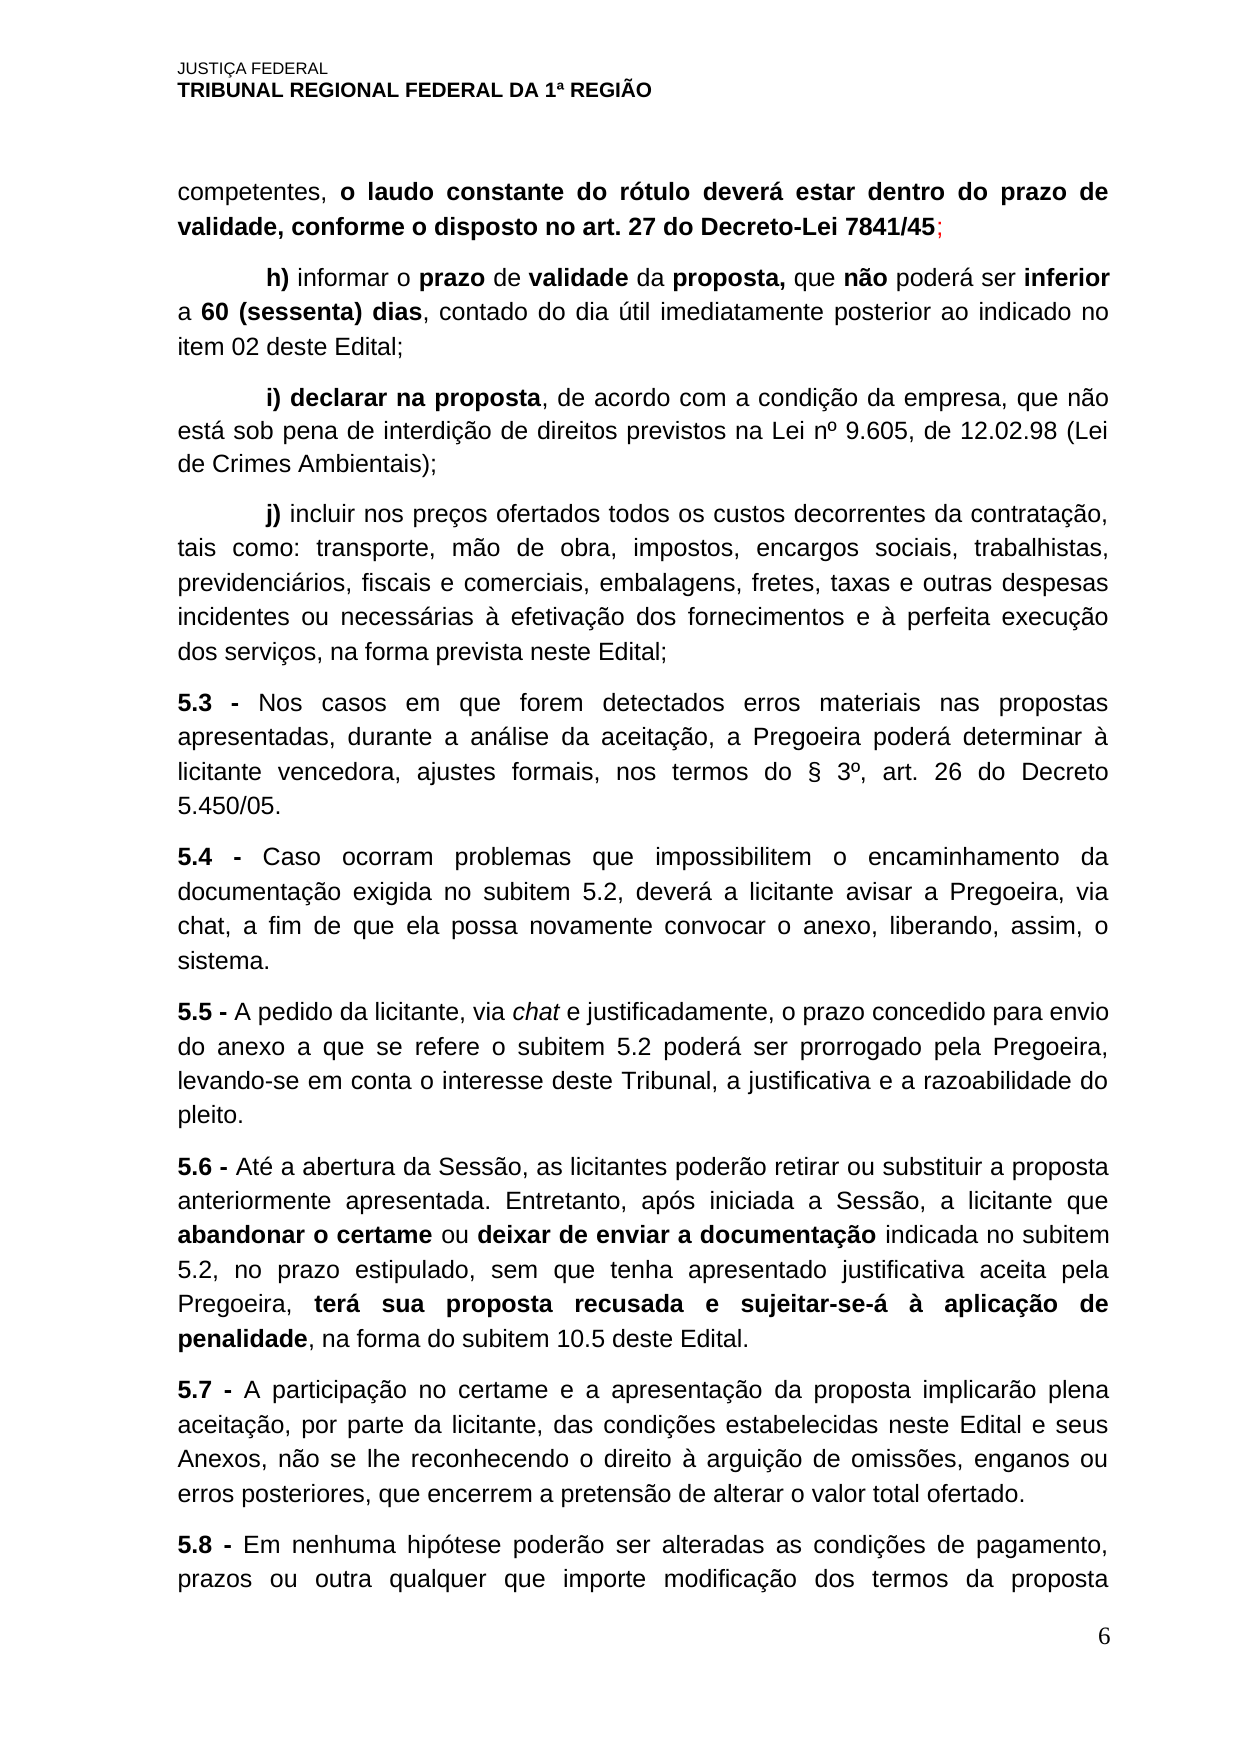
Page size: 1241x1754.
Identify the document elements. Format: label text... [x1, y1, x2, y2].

text j) incluir nos preços ofertados todos os custos decorrentes da contratação, tais como: transporte, mão de obra, impostos, encargos sociais, trabalhistas, previdenciários, fiscais e comerciais, embalagens, fretes, taxas e outras despesas incidentes ou necessárias à efetivação dos fornecimentos e à perfeita execução dos serviços, na forma prevista neste Edital; [177, 499, 1110, 665]
text 5.6 - Até a abertura da Sessão, as licitantes poderão retirar ou substituir a proposta anteriormente apresentada. Entretanto, após iniciada a Sessão, a licitante que abandonar o certame ou deixar de enviar a documentação indicada no subitem 5.2, no prazo estipulado, sem que tenha apresentado justificativa aceita pela Pregoeira, terá sua proposta recusada e sujeitar-se-á à aplicação de penalidade, na forma do subitem 10.5 deste Edital. [177, 1152, 308, 1353]
text 5.8 - Em nenhuma hipótese poderão ser alteradas as condições de pagamento, prazos ou outra qualquer que importe modificação dos termos da proposta [177, 1530, 1110, 1593]
text 5.5 - A pedido da licitante, via chat e justificadamente, o prazo concedido para envio do anexo a que se refere o subitem 5.2 poderá ser prorrogado pela Pregoeira, levando-se em conta o interesse deste Tribunal, a justificativa e a razoabilidade do pleito. [177, 997, 308, 1129]
text 5.3 - Nos casos em que forem detectados erros materiais nas propostas apresentadas, durante a análise da aceitação, a Pregoeira poderá determinar à licitante vencedora, ajustes formais, nos termos do § 3º, art. 26 do Decreto 5.450/05. [177, 688, 1110, 820]
text 5.7 - A participação no certame e a apresentação da proposta implicarão plena aceitação, por parte da licitante, das condições estabelecidas neste Edital e seus Anexos, não se lhe reconhecendo o direito à arguição de omissões, enganos ou erros posteriores, que encerrem a pretensão de alterar o valor total ofertado. [177, 1375, 1110, 1507]
text 5.6 - Até a abertura da Sessão, as licitantes poderão retirar ou substituir a proposta anteriormente apresentada. Entretanto, após iniciada a Sessão, a licitante que abandonar o certame ou deixar de enviar a documentação indicada no subitem 5.2, no prazo estipulado, sem que tenha apresentado justificativa aceita pela Pregoeira, terá sua proposta recusada e sujeitar-se-á à aplicação de penalidade, na forma do subitem 10.5 deste Edital. [985, 1152, 1110, 1353]
text i) declarar na proposta, de acordo com a condição da empresa, que não está sob pena de interdição de direitos previstos na Lei nº 9.605, de 12.02.98 (Lei de Crimes Ambientais); [177, 383, 1110, 478]
text h) informar o prazo de validade da proposta, que não poderá ser inferior a 60 (sessenta) dias, contado do dia útil imediatamente posterior ao indicado no item 02 deste Edital; [177, 263, 1110, 361]
text competentes, o laudo constante do rótulo deverá estar dentro do prazo de validade, conforme o disposto no art. 27 do Decreto-Lei 7841/45; [177, 177, 1110, 241]
text 5.5 - A pedido da licitante, via chat e justificadamente, o prazo concedido para envio do anexo a que se refere o subitem 5.2 poderá ser prorrogado pela Pregoeira, levando-se em conta o interesse deste Tribunal, a justificativa e a razoabilidade do pleito. [985, 997, 1110, 1129]
text 5.4 - Caso ocorram problemas que impossibilitem o encaminhamento da documentação exigida no subitem 5.2, deverá a licitante avisar a Pregoeira, via chat, a fim de que ela possa novamente convocar o anexo, liberando, assim, o sistema. [177, 842, 308, 974]
text 5.4 - Caso ocorram problemas que impossibilitem o encaminhamento da documentação exigida no subitem 5.2, deverá a licitante avisar a Pregoeira, via chat, a fim de que ela possa novamente convocar o anexo, liberando, assim, o sistema. [985, 842, 1110, 974]
